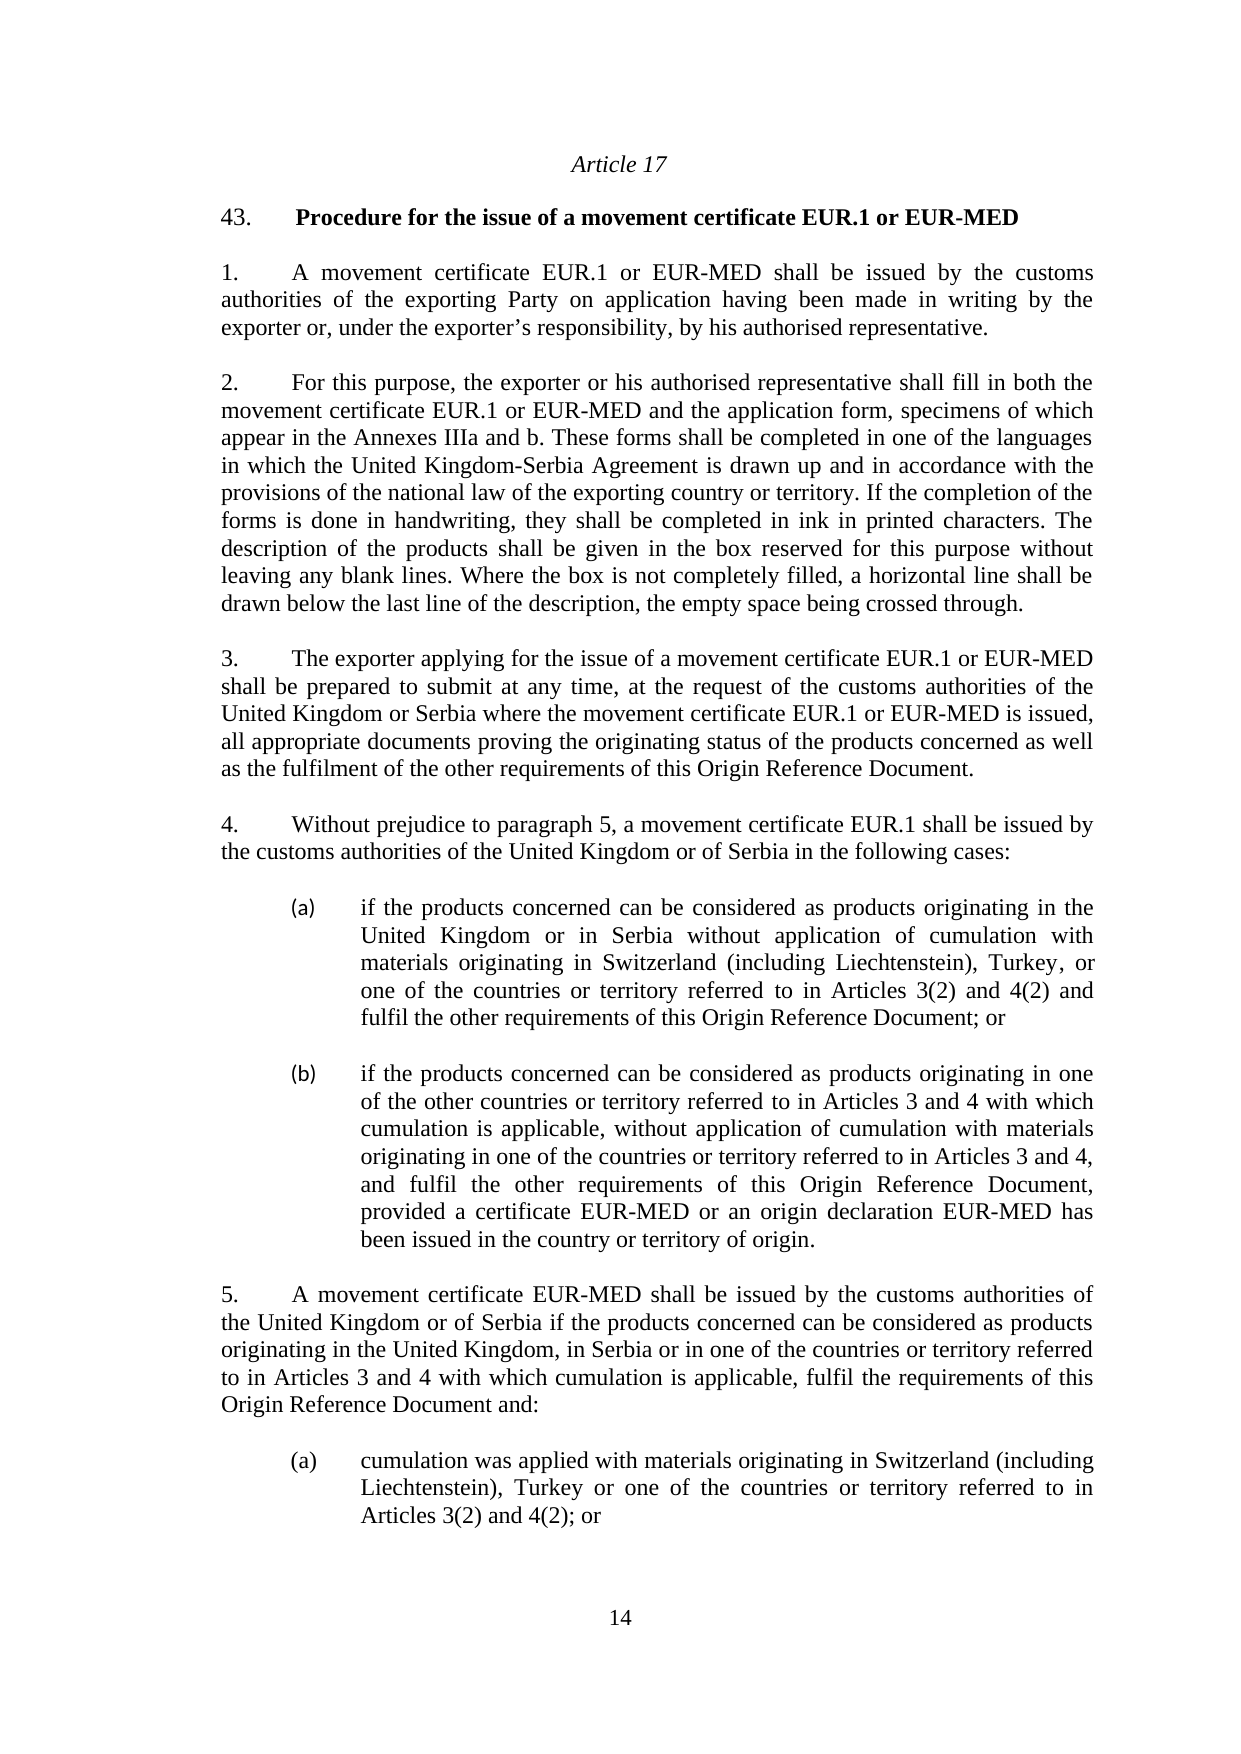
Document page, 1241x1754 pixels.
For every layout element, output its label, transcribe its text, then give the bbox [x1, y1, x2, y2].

list A movement certificate EUR.1 or EUR-MED shall be issued by the customs authorities of the exporting Party on application having been made in writing by the exporter or, under the exporter’s responsibility, by his authorised representative. [221, 258, 1095, 340]
list The exporter applying for the issue of a movement certificate EUR.1 or EUR-MED shall be prepared to submit at any time, at the request of the customs authorities of the United Kingdom or Serbia where the movement certificate EUR.1 or EUR-MED is issued, all appropriate documents proving the originating status of the products concerned as well as the fulfilment of the other requirements of this Origin Reference Document. [221, 644, 1095, 782]
list cumulation was applied with materials originating in Switzerland (including Liechtenstein), Turkey or one of the countries or territory referred to in Articles 3(2) and 4(2); or [290, 1446, 1095, 1528]
list A movement certificate EUR-MED shall be issued by the customs authorities of the United Kingdom or of Serbia if the products concerned can be considered as products originating in the United Kingdom, in Serbia or in one of the countries or territory referred to in Articles 3 and 4 with which cumulation is applicable, fulfil the requirements of this Origin Reference Document and: [221, 1280, 1095, 1418]
text Article 17 [150, 150, 1090, 178]
subtitle Procedure for the issue of a movement certificate EUR.1 or EUR-MED [150, 202, 1090, 231]
list Without prejudice to paragraph 5, a movement certificate EUR.1 shall be issued by the customs authorities of the United Kingdom or of Serbia in the following cases: [221, 810, 1095, 865]
list if the products concerned can be considered as products originating in one of the other countries or territory referred to in Articles 3 and 4 with which cumulation is applicable, without application of cumulation with materials originating in one of the countries or territory referred to in Articles 3 and 4, and fulfil the other requirements of this Origin Reference Document, provided a certificate EUR-MED or an origin declaration EUR-MED has been issued in the country or territory of origin. [290, 1059, 1095, 1252]
list if the products concerned can be considered as products originating in the United Kingdom or in Serbia without application of cumulation with materials originating in Switzerland (including Liechtenstein), Turkey, or one of the countries or territory referred to in Articles 3(2) and 4(2) and fulfil the other requirements of this Origin Reference Document; or [290, 892, 1095, 1031]
list For this purpose, the exporter or his authorised representative shall fill in both the movement certificate EUR.1 or EUR-MED and the application form, specimens of which appear in the Annexes IIIa and b. These forms shall be completed in one of the languages in which the United Kingdom-Serbia Agreement is drawn up and in accordance with the provisions of the national law of the exporting country or territory. If the completion of the forms is done in handwriting, they shall be completed in ink in printed characters. The description of the products shall be given in the box reserved for this purpose without leaving any blank lines. Where the box is not completely filled, a horizontal line shall be drawn below the last line of the description, the empty space being crossed through. [221, 368, 1095, 616]
